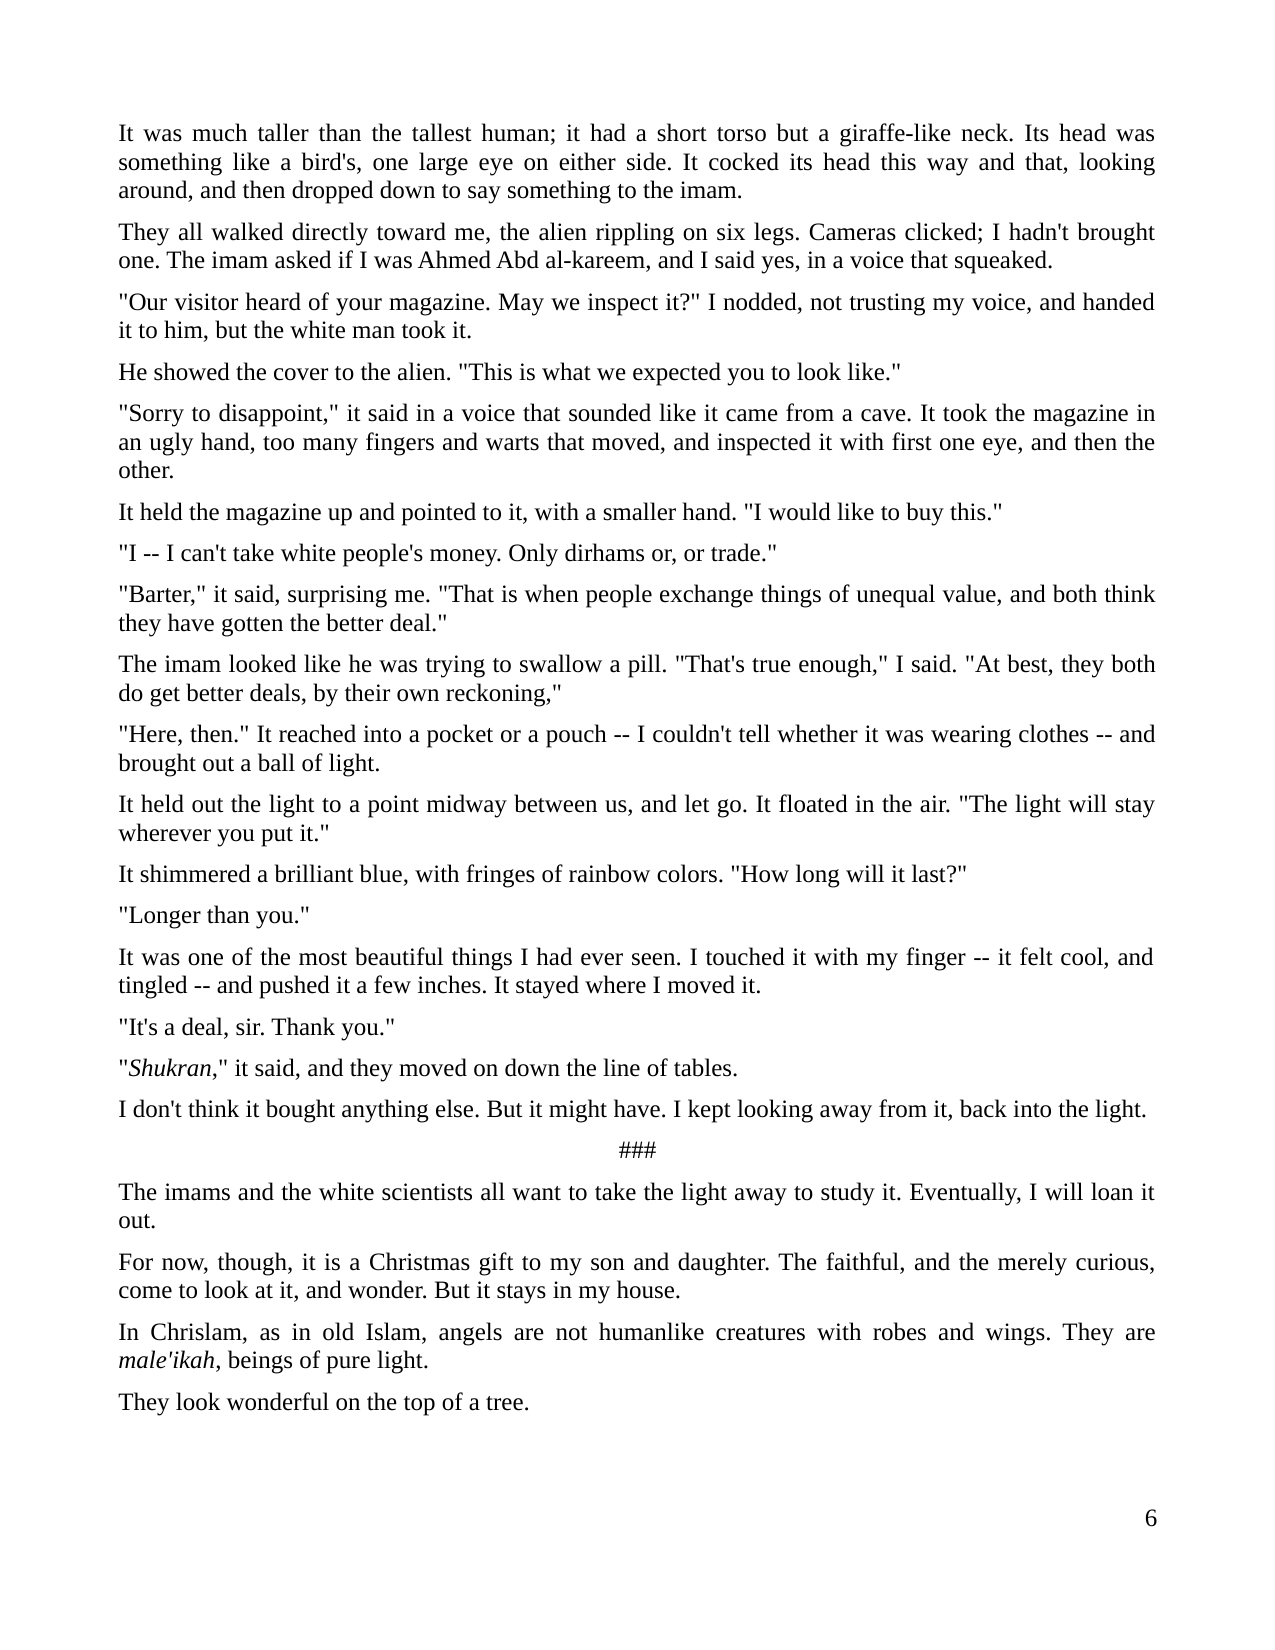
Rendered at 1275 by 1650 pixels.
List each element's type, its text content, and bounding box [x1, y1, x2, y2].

text In Chrislam, as in old Islam, angels are not humanlike creatures with robes and wings. They are male'ikah, beings of pure light. [118, 1317, 1157, 1374]
text "Barter," it said, surprising me. "That is when people exchange things of unequal value, and both think they have gotten the better deal." [118, 579, 1157, 637]
text "I -- I can't take white people's money. Only dirhams or, or trade." [118, 538, 1157, 567]
text "It's a deal, sir. Thank you." [118, 1012, 1157, 1041]
text It was one of the most beautiful things I had ever seen. I touched it with my finger -- it felt cool, and tingled -- and pushed it a few inches. It stayed where I moved it. [118, 942, 1157, 999]
text "Sorry to disappoint," it said in a voice that sounded like it came from a cave. It took the magazine in an ugly hand, too many fingers and warts that moved, and inspected it with first one eye, and then the other. [118, 398, 1157, 484]
text "Longer than you." [118, 901, 1157, 929]
text For now, though, it is a Christmas gift to my son and daughter. The faithful, and the merely curious, come to look at it, and wonder. But it stays in my house. [118, 1247, 1157, 1304]
text The imams and the white scientists all want to take the light away to study it. Eventually, I will loan it out. [118, 1177, 1157, 1234]
text It held the magazine up and pointed to it, with a smaller hand. "I would like to buy this." [118, 497, 1157, 526]
text "Our visitor heard of your magazine. May we inspect it?" I nodded, not trusting my voice, and handed it to him, but the white man took it. [118, 287, 1157, 344]
text They look wonderful on the top of a tree. [118, 1387, 1157, 1416]
text I don't think it bought anything else. But it might have. I kept looking away from it, back into the light. [118, 1094, 1157, 1123]
text ### [118, 1136, 1157, 1164]
text The imam looked like he was trying to swallow a pill. "That's true enough," I said. "At best, they both do get better deals, by their own reckoning," [118, 649, 1157, 707]
text It shimmered a brilliant blue, with fringes of rainbow colors. "How long will it last?" [118, 859, 1157, 888]
text It held out the light to a point midway between us, and let go. It floated in the air. "The light will stay wherever you put it." [118, 789, 1157, 847]
text "Here, then." It reached into a pocket or a pouch -- I couldn't tell whether it was wearing clothes -- and brought out a ball of light. [118, 719, 1157, 777]
text "Shukran," it said, and they moved on down the line of tables. [118, 1053, 1157, 1082]
text They all walked directly toward me, the alien rippling on six legs. Cameras clicked; I hadn't brought one. The imam asked if I was Ahmed Abd al-kareem, and I said yes, in a voice that squeaked. [118, 217, 1157, 274]
text He showed the cover to the alien. "This is what we expected you to look like." [118, 357, 1157, 386]
text It was much taller than the tallest human; it had a short torso but a giraffe-like neck. Its head was something like a bird's, one large eye on either side. It cocked its head this way and that, looking around, and then dropped down to say something to the imam. [118, 118, 1157, 204]
